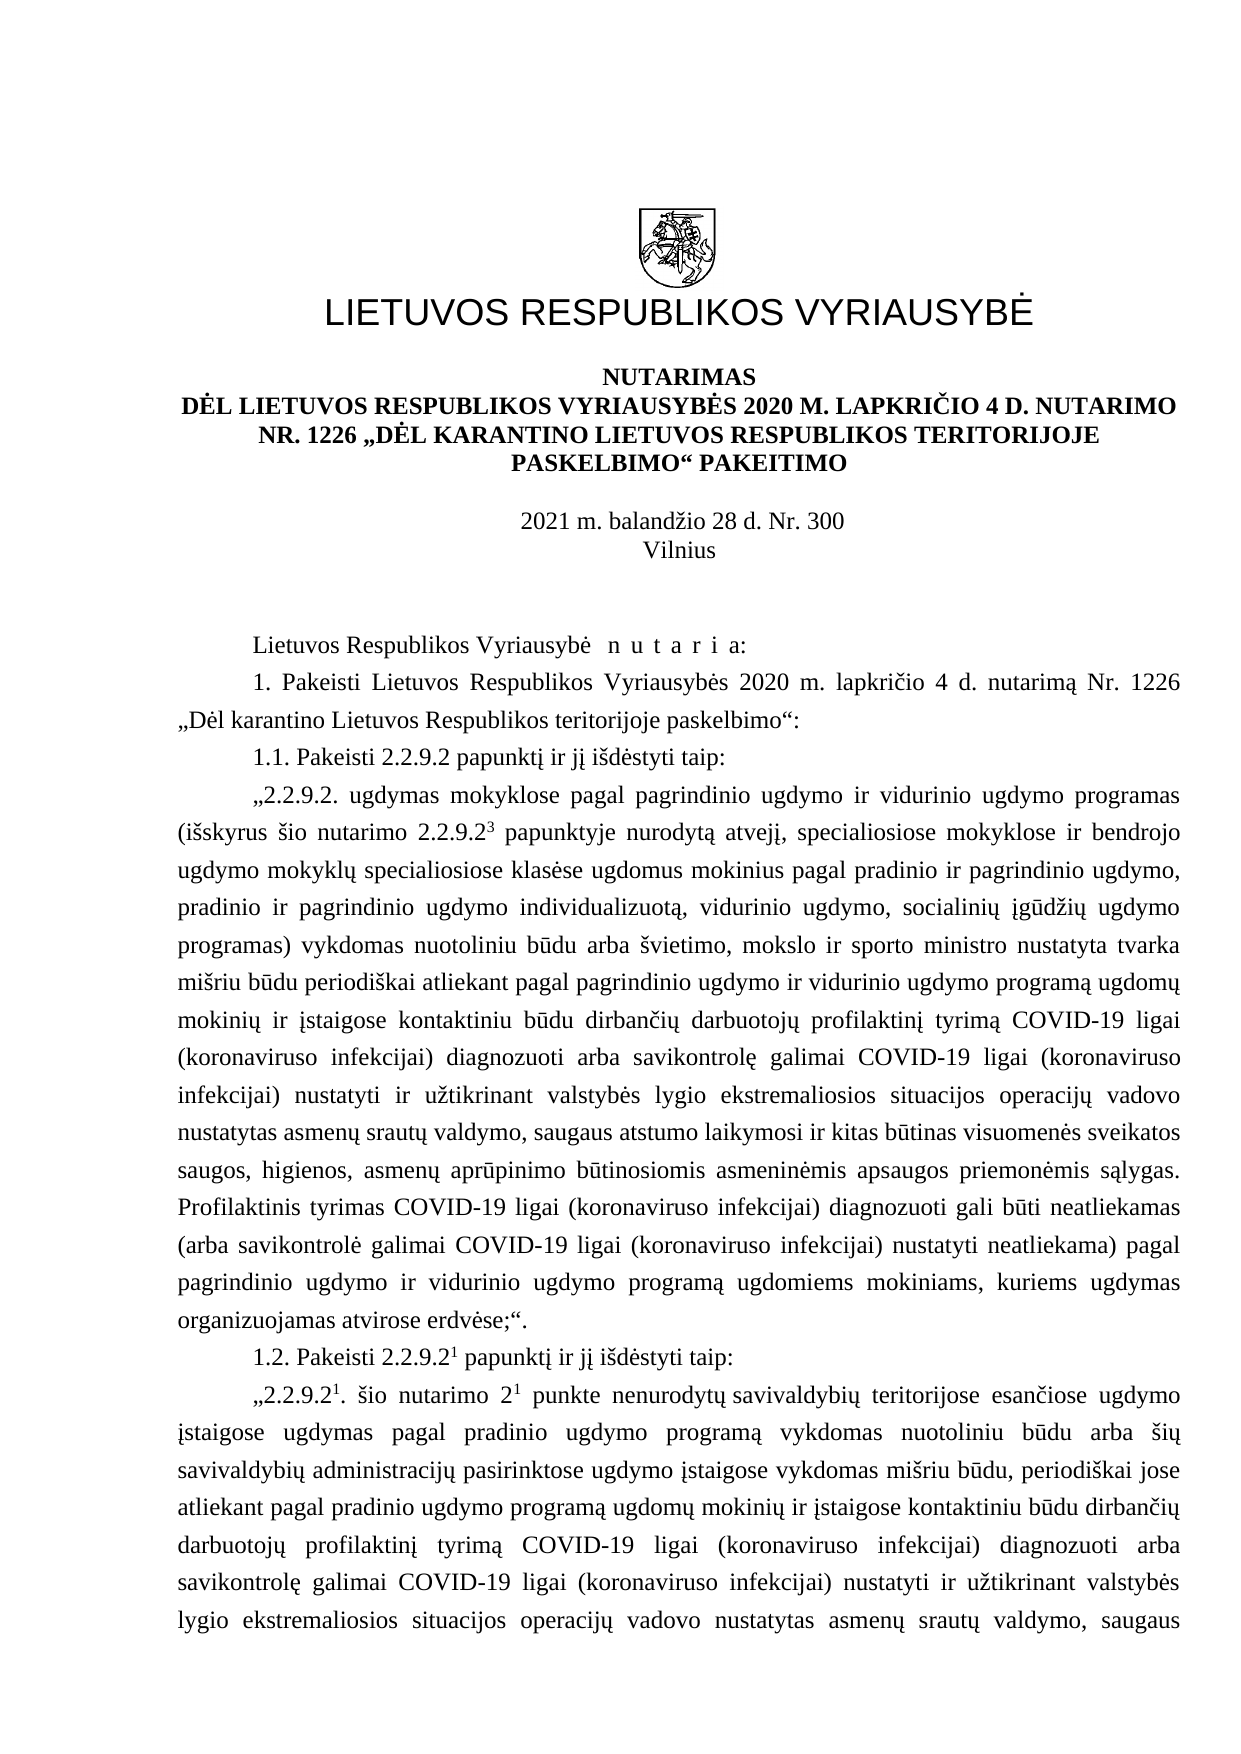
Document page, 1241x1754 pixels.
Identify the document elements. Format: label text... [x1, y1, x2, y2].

text DĖL LIETUVOS RESPUBLIKOS VYRIAUSYBĖS 2020 M. LAPKRIČIO 4 D. NUTARIMO NR. 1226 „DĖL KARANTINO LIETUVOS RESPUBLIKOS TERITORIJOJE PASKELBIMO“ PAKEITIMO [177, 391, 1181, 477]
text 1. Pakeisti Lietuvos Respublikos Vyriausybės 2020 m. lapkričio 4 d. nutarimą Nr. 1226 „Dėl karantino Lietuvos Respublikos teritorijoje paskelbimo“: [177, 658, 1181, 733]
text Lietuvos Respublikos Vyriausybė [177, 290, 1181, 333]
text 1.1. Pakeisti 2.2.9.2 papunktį ir jį išdėstyti taip: [177, 733, 1181, 771]
text 1.2. Pakeisti 2.2.9.21 papunktį ir jį išdėstyti taip: [177, 1333, 1181, 1371]
text 2021 m. balandžio 28 d. Nr. 300 [177, 506, 1181, 535]
text „2.2.9.21. šio nutarimo 21 punkte nenurodytų savivaldybių teritorijose esančiose ugdymo įstaigose ugdymas pagal pradinio ugdymo programą vykdomas nuotoliniu būdu arba šių savivaldybių administracijų pasirinktose ugdymo įstaigose vykdomas mišriu būdu, periodiškai jose atliekant pagal pradinio ugdymo programą ugdomų mokinių ir įstaigose kontaktiniu būdu dirbančių darbuotojų profilaktinį tyrimą COVID-19 ligai (koronaviruso infekcijai) diagnozuoti arba savikontrolę galimai COVID-19 ligai (koronaviruso infekcijai) nustatyti ir užtikrinant valstybės lygio ekstremaliosios situacijos operacijų vadovo nustatytas asmenų srautų valdymo, saugaus [177, 1371, 1181, 1633]
text „2.2.9.2. ugdymas mokyklose pagal pagrindinio ugdymo ir vidurinio ugdymo programas (išskyrus šio nutarimo 2.2.9.23 papunktyje nurodytą atvejį, specialiosiose mokyklose ir bendrojo ugdymo mokyklų specialiosiose klasėse ugdomus mokinius pagal pradinio ir pagrindinio ugdymo, pradinio ir pagrindinio ugdymo individualizuotą, vidurinio ugdymo, socialinių įgūdžių ugdymo programas) vykdomas nuotoliniu būdu arba švietimo, mokslo ir sporto ministro nustatyta tvarka mišriu būdu periodiškai atliekant pagal pagrindinio ugdymo ir vidurinio ugdymo programą ugdomų mokinių ir įstaigose kontaktiniu būdu dirbančių darbuotojų profilaktinį tyrimą COVID-19 ligai (koronaviruso infekcijai) diagnozuoti arba savikontrolę galimai COVID-19 ligai (koronaviruso infekcijai) nustatyti ir užtikrinant valstybės lygio ekstremaliosios situacijos operacijų vadovo nustatytas asmenų srautų valdymo, saugaus atstumo laikymosi ir kitas būtinas visuomenės sveikatos saugos, higienos, asmenų aprūpinimo būtinosiomis asmeninėmis apsaugos priemonėmis sąlygas. Profilaktinis tyrimas COVID-19 ligai (koronaviruso infekcijai) diagnozuoti gali būti neatliekamas (arba savikontrolė galimai COVID-19 ligai (koronaviruso infekcijai) nustatyti neatliekama) pagal pagrindinio ugdymo ir vidurinio ugdymo programą ugdomiems mokiniams, kuriems ugdymas organizuojamas atvirose erdvėse;“. [177, 771, 1181, 1333]
text Lietuvos Respublikos Vyriausybė nutaria: [177, 621, 1181, 658]
text nutarimas [177, 362, 1181, 391]
text Vilnius [177, 535, 1181, 563]
